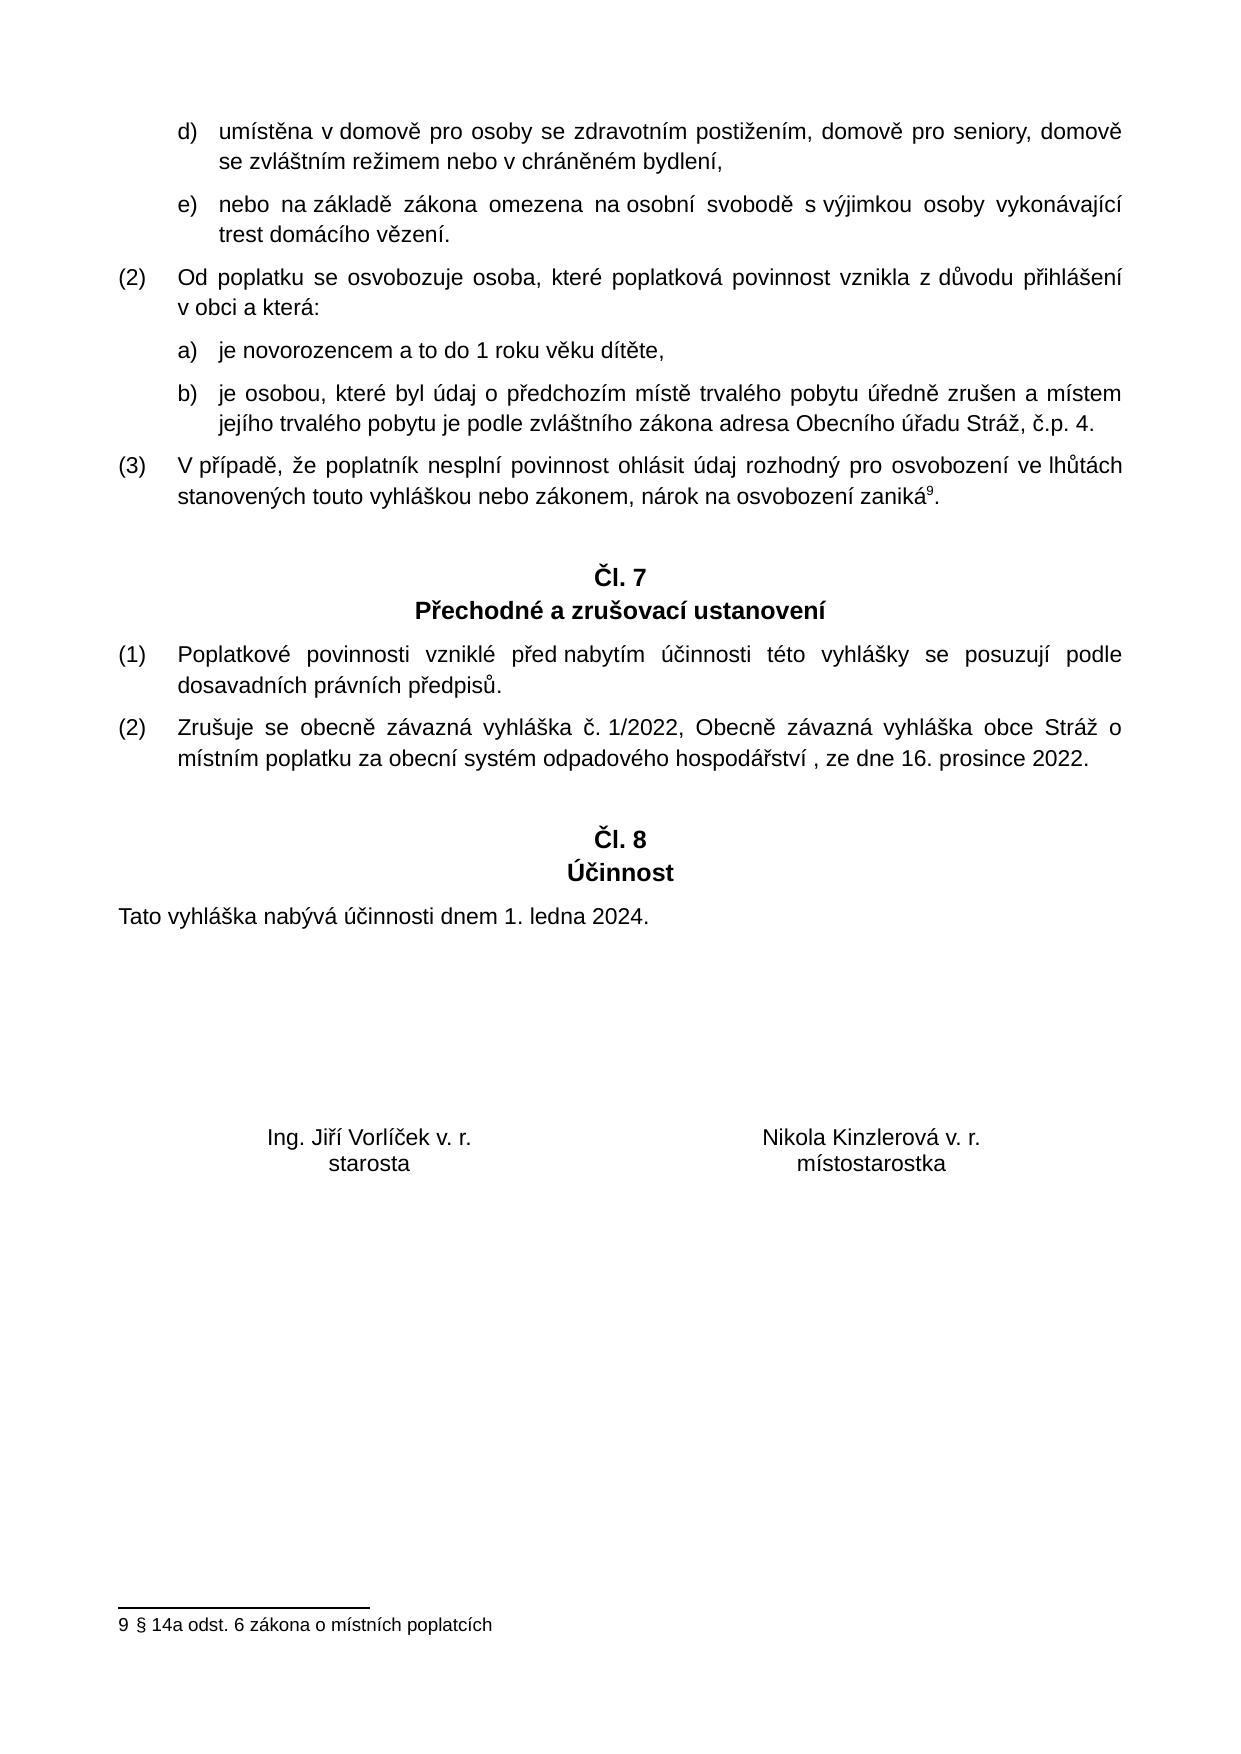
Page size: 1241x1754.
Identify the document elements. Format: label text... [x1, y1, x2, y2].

table_cell [620, 1182, 1122, 1300]
list nebo na základě zákona omezena na osobní svobodě s výjimkou osoby vykonávající trest domácího vězení. [177, 191, 1122, 248]
table_header Nikola Kinzlerová v. r. místostarostka [620, 1064, 1122, 1182]
table_header Ing. Jiří Vorlíček v. r. starosta [118, 1064, 620, 1182]
table_cell [118, 1182, 620, 1300]
list Zrušuje se obecně závazná vyhláška č. 1/2022, Obecně závazná vyhláška obce Stráž o místním poplatku za obecní systém odpadového hospodářství , ze dne 16. prosince 2022. [118, 714, 1122, 771]
list Poplatkové povinnosti vzniklé před nabytím účinnosti této vyhlášky se posuzují podle dosavadních právních předpisů. [118, 641, 1122, 698]
subtitle Čl. 7 Přechodné a zrušovací ustanovení [118, 563, 1122, 625]
text Tato vyhláška nabývá účinnosti dnem 1. ledna 2024. [118, 903, 1122, 930]
subtitle Čl. 8 Účinnost [118, 825, 1122, 887]
list Od poplatku se osvobozuje osoba, které poplatková povinnost vznikla z důvodu přihlášení v obci a která: [118, 264, 1122, 321]
list V případě, že poplatník nesplní povinnost ohlásit údaj rozhodný pro osvobození ve lhůtách stanovených touto vyhláškou nebo zákonem, nárok na osvobození zaniká. [118, 452, 1122, 509]
list je osobou, které byl údaj o předchozím místě trvalého pobytu úředně zrušen a místem jejího trvalého pobytu je podle zvláštního zákona adresa Obecního úřadu Stráž, č.p. 4. [177, 379, 1122, 436]
list umístěna v domově pro osoby se zdravotním postižením, domově pro seniory, domově se zvláštním režimem nebo v chráněném bydlení, [177, 118, 1122, 175]
list § 14a odst. 6 zákona o místních poplatcích [118, 1614, 1122, 1635]
list je novorozencem a to do 1 roku věku dítěte, [177, 337, 1122, 363]
